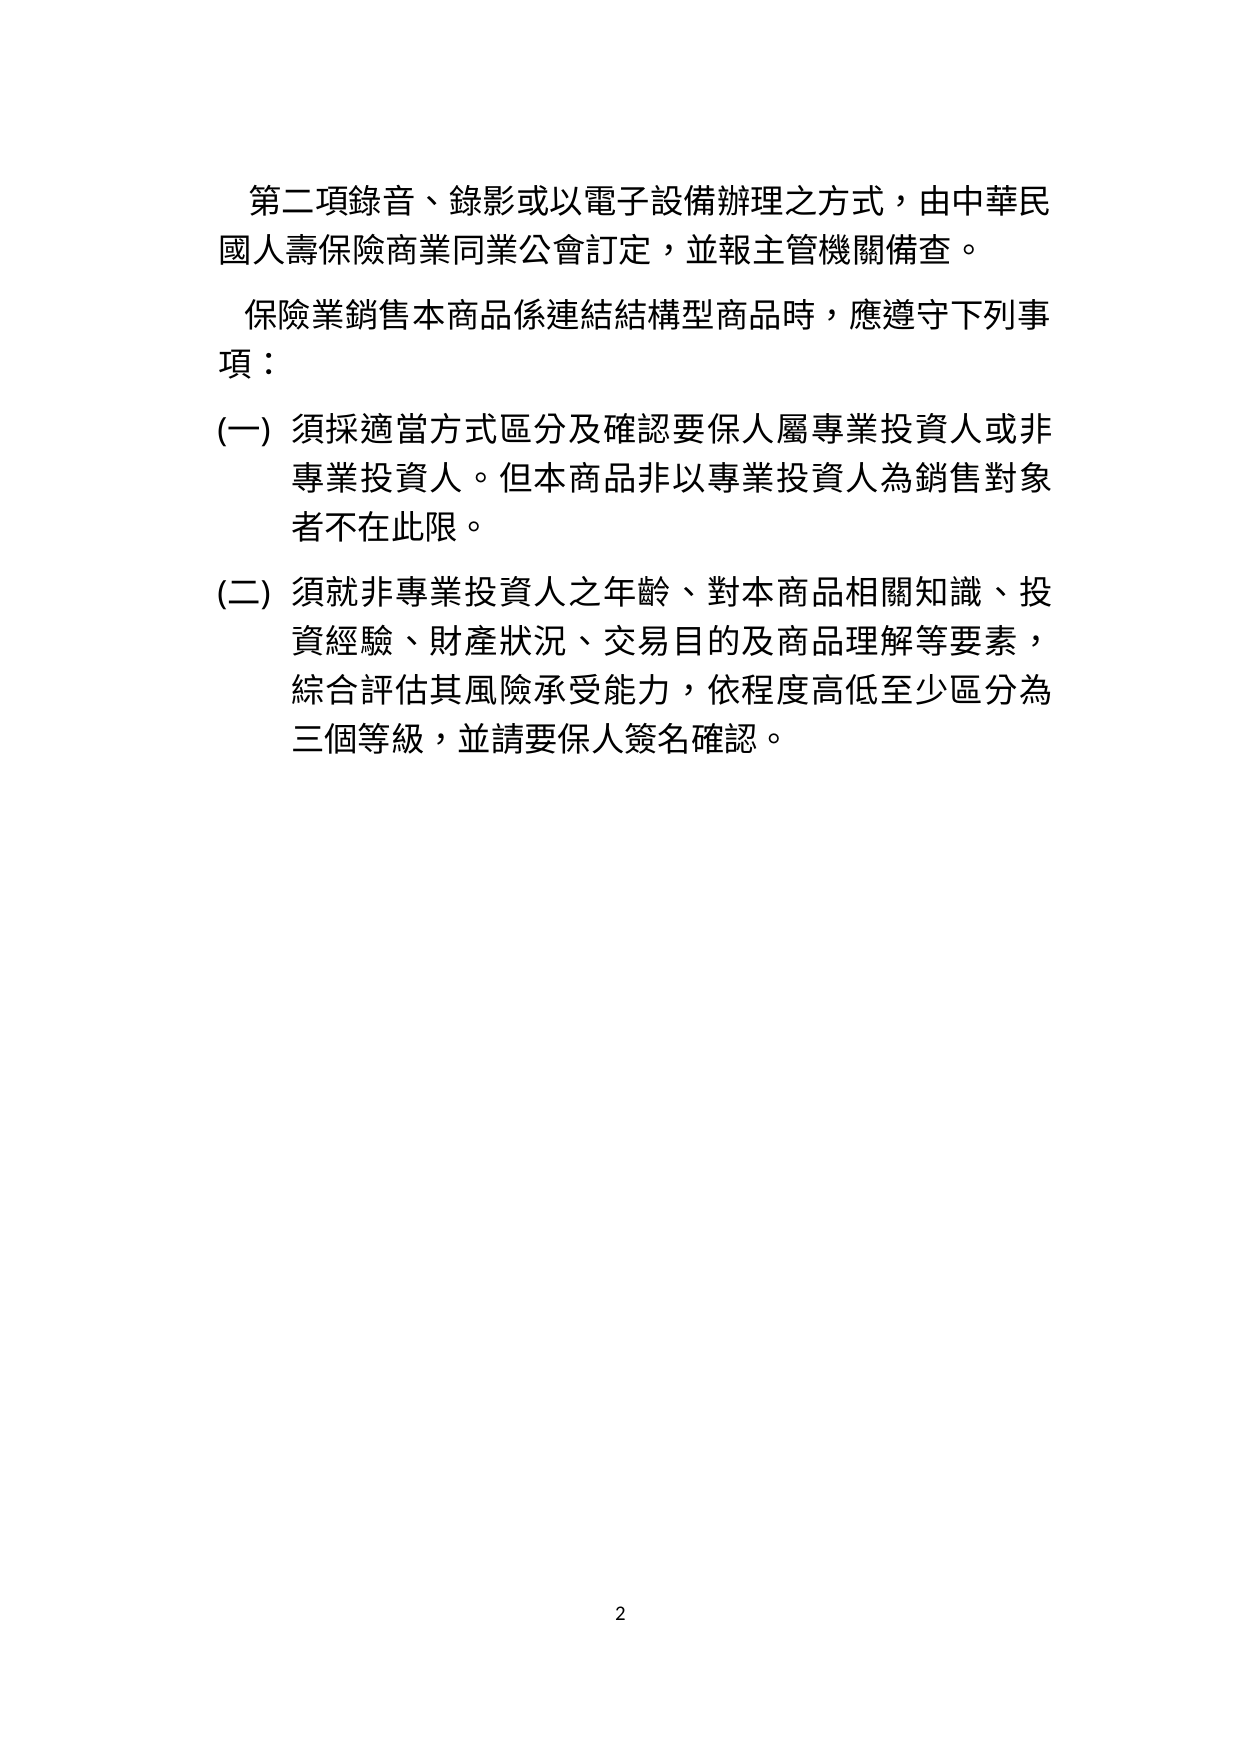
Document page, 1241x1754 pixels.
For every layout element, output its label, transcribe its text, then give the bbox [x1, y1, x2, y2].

list 須就非專業投資人之年齡、對本商品相關知識、投資經驗、財產狀況、交易目的及商品理解等要素，綜合評估其風險承受能力，依程度高低至少區分為三個等級，並請要保人簽名確認。 [217, 553, 1053, 750]
text 保險業銷售本商品係連結結構型商品時，應遵守下列事項： [212, 276, 1053, 374]
list 須採適當方式區分及確認要保人屬專業投資人或非專業投資人。但本商品非以專業投資人為銷售對象者不在此限。 [217, 390, 1053, 537]
text 第二項錄音、錄影或以電子設備辦理之方式，由中華民國人壽保險商業同業公會訂定，並報主管機關備查。 [212, 162, 1053, 260]
